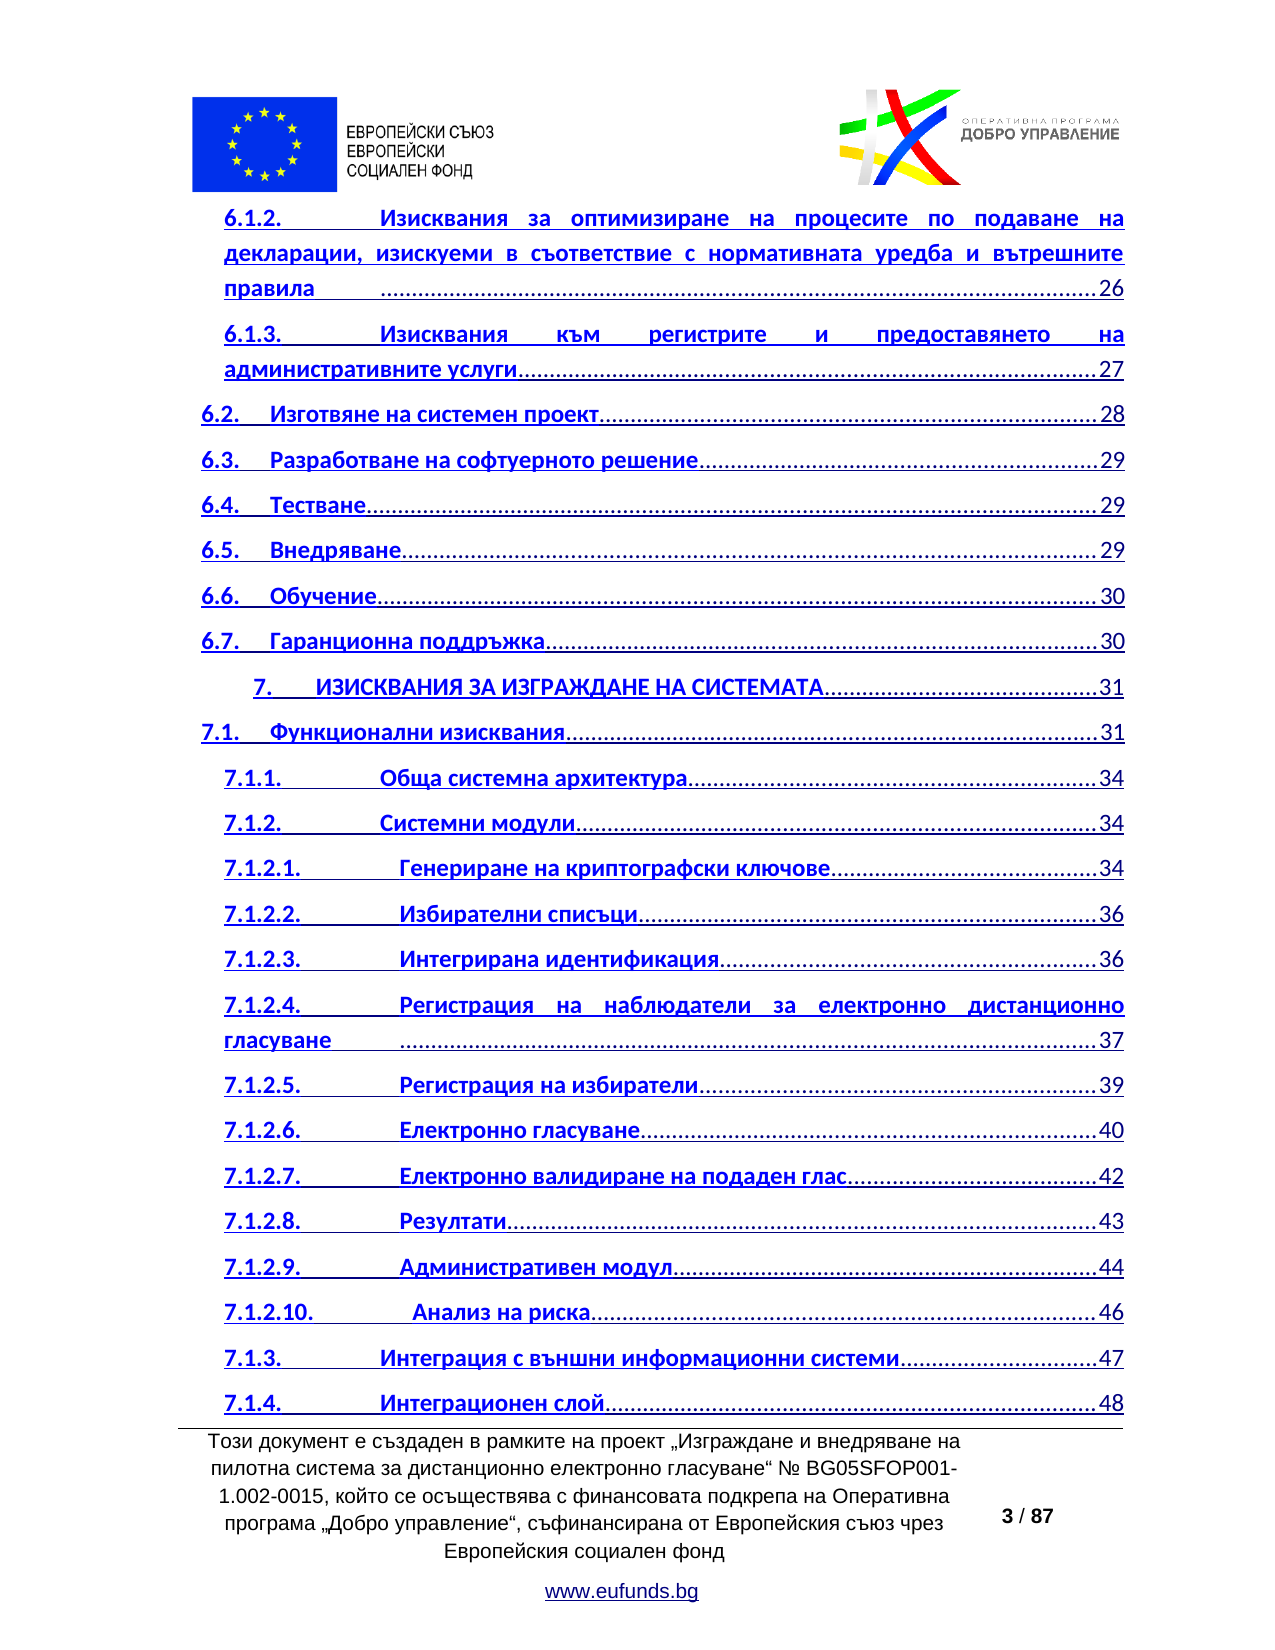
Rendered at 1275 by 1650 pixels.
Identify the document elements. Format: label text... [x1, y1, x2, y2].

text 7.1.1. Обща системна архитектура 34 [224, 762, 1125, 792]
text 7.1.2.9. Административен модул 44 [224, 1251, 1125, 1281]
text 7.1.2.5. Регистрация на избиратели 39 [224, 1069, 1125, 1100]
text 7.1.2.1. Генериране на криптографски ключове 34 [224, 852, 1125, 883]
text 6.5. Внедряване 29 [201, 534, 1125, 561]
text 6.1.2. Изисквания за оптимизиране на процесите по подаване на декларации, изискуеми в съответствие с нормативната уредба и вътрешните правила 26 [224, 202, 1125, 229]
text 6.4. Тестване 29 [201, 489, 1125, 515]
text 7.1.3. Интеграция с външни информационни системи 47 [224, 1342, 1125, 1372]
text 7. ИЗИСКВАНИЯ ЗА ИЗГРАЖДАНЕ НА СИСТЕМАТА 31 [178, 671, 1125, 701]
text 6.6. Обучение 30 [201, 580, 1125, 606]
text 6.1.3. Изисквания към регистрите и предоставянето на административните услуги 27 [224, 346, 1125, 383]
text 7.1.2.4. Регистрация на наблюдатели за електронно дистанционно гласуване 37 [224, 1017, 1125, 1054]
text 6.1.2. Изисквания за оптимизиране на процесите по подаване на декларации, изискуеми в съответствие с нормативната уредба и вътрешните правила 26 [224, 230, 1125, 264]
text 7.1.2. Системни модули 34 [224, 807, 1125, 838]
text 7.1.2.2. Избирателни списъци 36 [224, 898, 1125, 928]
text 6.3. Разработване на софтуерното решение 29 [201, 444, 1125, 470]
text 7.1.2.7. Електронно валидиране на подаден глас 42 [224, 1160, 1125, 1191]
text 7.1.2.4. Регистрация на наблюдатели за електронно дистанционно гласуване 37 [224, 989, 1125, 1015]
text 7.1. Функционални изисквания 31 [201, 716, 1125, 742]
text 7.1.2.8. Резултати 43 [224, 1205, 1125, 1236]
text 7.1.4. Интеграционен слой 48 [224, 1387, 1125, 1418]
text 7.1.2.3. Интегрирана идентификация 36 [224, 943, 1125, 974]
text 6.7. Гаранционна поддръжка 30 [201, 625, 1125, 651]
text 7.1.2.6. Електронно гласуване 40 [224, 1114, 1125, 1145]
text 6.1.2. Изисквания за оптимизиране на процесите по подаване на декларации, изискуеми в съответствие с нормативната уредба и вътрешните правила 26 [224, 265, 1125, 303]
text 6.1.3. Изисквания към регистрите и предоставянето на административните услуги 27 [224, 318, 1125, 344]
text 7.1.2.10. Анализ на риска 46 [224, 1296, 1125, 1327]
text 6.2. Изготвяне на системен проект 28 [201, 398, 1125, 424]
